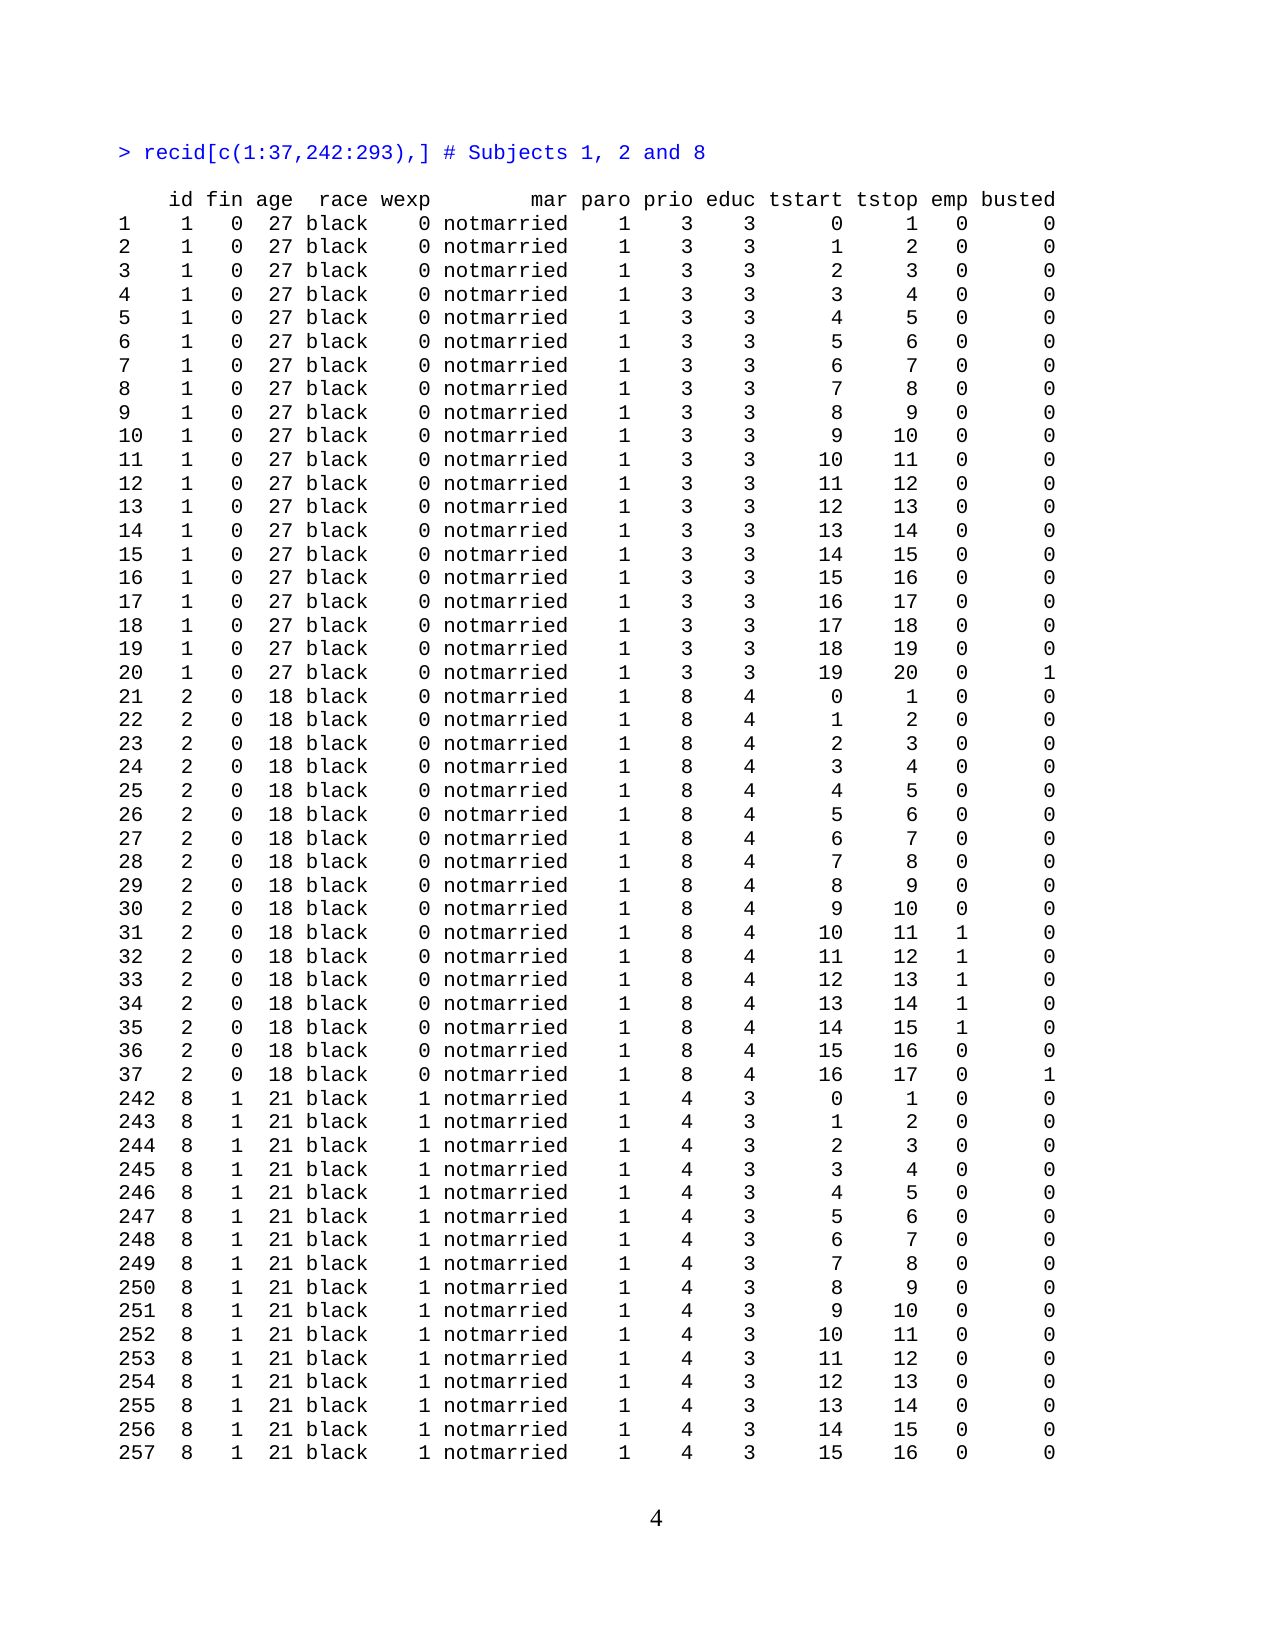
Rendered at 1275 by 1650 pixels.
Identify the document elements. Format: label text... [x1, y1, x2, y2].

text 2 1 0 27 black 0 notmarried 1 3 3 1 2 0 0 [118, 236, 1194, 260]
text 252 8 1 21 black 1 notmarried 1 4 3 10 11 0 0 [118, 1324, 1194, 1348]
text > recid[c(1:37,242:293),] # Subjects 1, 2 and 8 [118, 142, 1194, 165]
text 19 1 0 27 black 0 notmarried 1 3 3 18 19 0 0 [118, 638, 1194, 662]
text 245 8 1 21 black 1 notmarried 1 4 3 3 4 0 0 [118, 1158, 1194, 1182]
text 12 1 0 27 black 0 notmarried 1 3 3 11 12 0 0 [118, 473, 1194, 496]
text 32 2 0 18 black 0 notmarried 1 8 4 11 12 1 0 [118, 946, 1194, 969]
text 27 2 0 18 black 0 notmarried 1 8 4 6 7 0 0 [118, 827, 1194, 851]
text 253 8 1 21 black 1 notmarried 1 4 3 11 12 0 0 [118, 1348, 1194, 1371]
text 14 1 0 27 black 0 notmarried 1 3 3 13 14 0 0 [118, 520, 1194, 544]
text 242 8 1 21 black 1 notmarried 1 4 3 0 1 0 0 [118, 1088, 1194, 1111]
text 1 1 0 27 black 0 notmarried 1 3 3 0 1 0 0 [118, 213, 1194, 236]
text 246 8 1 21 black 1 notmarried 1 4 3 4 5 0 0 [118, 1182, 1194, 1206]
text 251 8 1 21 black 1 notmarried 1 4 3 9 10 0 0 [118, 1300, 1194, 1324]
text 30 2 0 18 black 0 notmarried 1 8 4 9 10 0 0 [118, 898, 1194, 922]
text 17 1 0 27 black 0 notmarried 1 3 3 16 17 0 0 [118, 591, 1194, 615]
text 257 8 1 21 black 1 notmarried 1 4 3 15 16 0 0 [118, 1442, 1194, 1466]
text 21 2 0 18 black 0 notmarried 1 8 4 0 1 0 0 [118, 686, 1194, 709]
text 9 1 0 27 black 0 notmarried 1 3 3 8 9 0 0 [118, 402, 1194, 426]
text 13 1 0 27 black 0 notmarried 1 3 3 12 13 0 0 [118, 496, 1194, 520]
text 250 8 1 21 black 1 notmarried 1 4 3 8 9 0 0 [118, 1277, 1194, 1300]
text 254 8 1 21 black 1 notmarried 1 4 3 12 13 0 0 [118, 1371, 1194, 1395]
text 249 8 1 21 black 1 notmarried 1 4 3 7 8 0 0 [118, 1253, 1194, 1277]
text 243 8 1 21 black 1 notmarried 1 4 3 1 2 0 0 [118, 1111, 1194, 1135]
text 4 1 0 27 black 0 notmarried 1 3 3 3 4 0 0 [118, 284, 1194, 307]
text 31 2 0 18 black 0 notmarried 1 8 4 10 11 1 0 [118, 922, 1194, 946]
text 6 1 0 27 black 0 notmarried 1 3 3 5 6 0 0 [118, 331, 1194, 354]
text 255 8 1 21 black 1 notmarried 1 4 3 13 14 0 0 [118, 1395, 1194, 1419]
text 16 1 0 27 black 0 notmarried 1 3 3 15 16 0 0 [118, 567, 1194, 591]
text 23 2 0 18 black 0 notmarried 1 8 4 2 3 0 0 [118, 733, 1194, 757]
text 15 1 0 27 black 0 notmarried 1 3 3 14 15 0 0 [118, 544, 1194, 567]
text 247 8 1 21 black 1 notmarried 1 4 3 5 6 0 0 [118, 1206, 1194, 1229]
text 3 1 0 27 black 0 notmarried 1 3 3 2 3 0 0 [118, 260, 1194, 284]
text 11 1 0 27 black 0 notmarried 1 3 3 10 11 0 0 [118, 449, 1194, 473]
text 37 2 0 18 black 0 notmarried 1 8 4 16 17 0 1 [118, 1064, 1194, 1088]
text 36 2 0 18 black 0 notmarried 1 8 4 15 16 0 0 [118, 1040, 1194, 1064]
text 5 1 0 27 black 0 notmarried 1 3 3 4 5 0 0 [118, 307, 1194, 331]
text 33 2 0 18 black 0 notmarried 1 8 4 12 13 1 0 [118, 969, 1194, 993]
text 20 1 0 27 black 0 notmarried 1 3 3 19 20 0 1 [118, 662, 1194, 686]
text 8 1 0 27 black 0 notmarried 1 3 3 7 8 0 0 [118, 378, 1194, 402]
text 7 1 0 27 black 0 notmarried 1 3 3 6 7 0 0 [118, 354, 1194, 378]
text 256 8 1 21 black 1 notmarried 1 4 3 14 15 0 0 [118, 1419, 1194, 1442]
text 24 2 0 18 black 0 notmarried 1 8 4 3 4 0 0 [118, 757, 1194, 780]
text id fin age race wexp mar paro prio educ tstart tstop emp busted [118, 189, 1194, 213]
text 29 2 0 18 black 0 notmarried 1 8 4 8 9 0 0 [118, 875, 1194, 898]
text 26 2 0 18 black 0 notmarried 1 8 4 5 6 0 0 [118, 804, 1194, 827]
text 35 2 0 18 black 0 notmarried 1 8 4 14 15 1 0 [118, 1017, 1194, 1040]
text 25 2 0 18 black 0 notmarried 1 8 4 4 5 0 0 [118, 780, 1194, 804]
text 34 2 0 18 black 0 notmarried 1 8 4 13 14 1 0 [118, 993, 1194, 1017]
text 28 2 0 18 black 0 notmarried 1 8 4 7 8 0 0 [118, 851, 1194, 875]
text 248 8 1 21 black 1 notmarried 1 4 3 6 7 0 0 [118, 1229, 1194, 1253]
text 10 1 0 27 black 0 notmarried 1 3 3 9 10 0 0 [118, 426, 1194, 449]
text 22 2 0 18 black 0 notmarried 1 8 4 1 2 0 0 [118, 709, 1194, 733]
text 244 8 1 21 black 1 notmarried 1 4 3 2 3 0 0 [118, 1135, 1194, 1158]
text 18 1 0 27 black 0 notmarried 1 3 3 17 18 0 0 [118, 615, 1194, 638]
